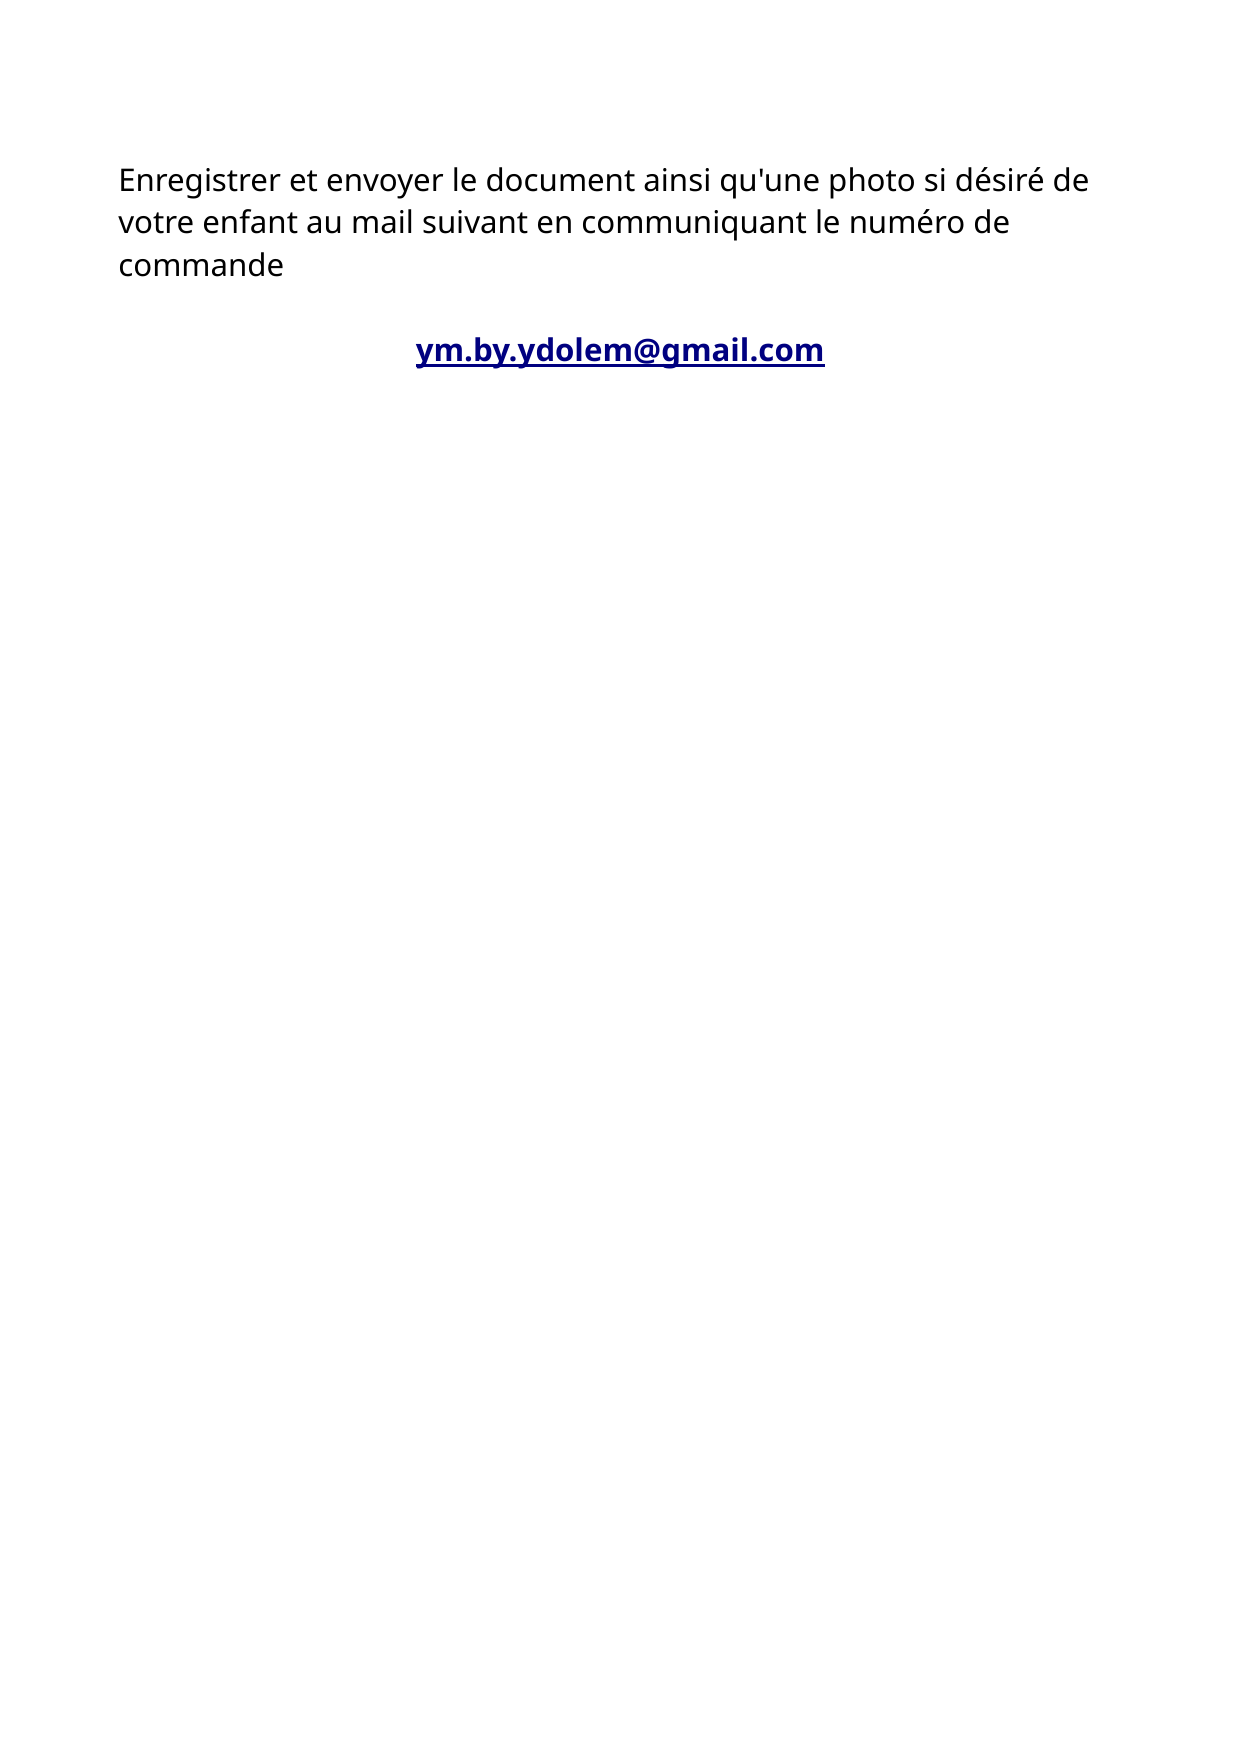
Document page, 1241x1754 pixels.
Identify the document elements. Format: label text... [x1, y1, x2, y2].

text Enregistrer et envoyer le document ainsi qu'une photo si désiré de votre enfant au mail suivant en communiquant le numéro de commande [118, 158, 1122, 286]
text ym.by.ydolem@gmail.com [118, 328, 1122, 371]
